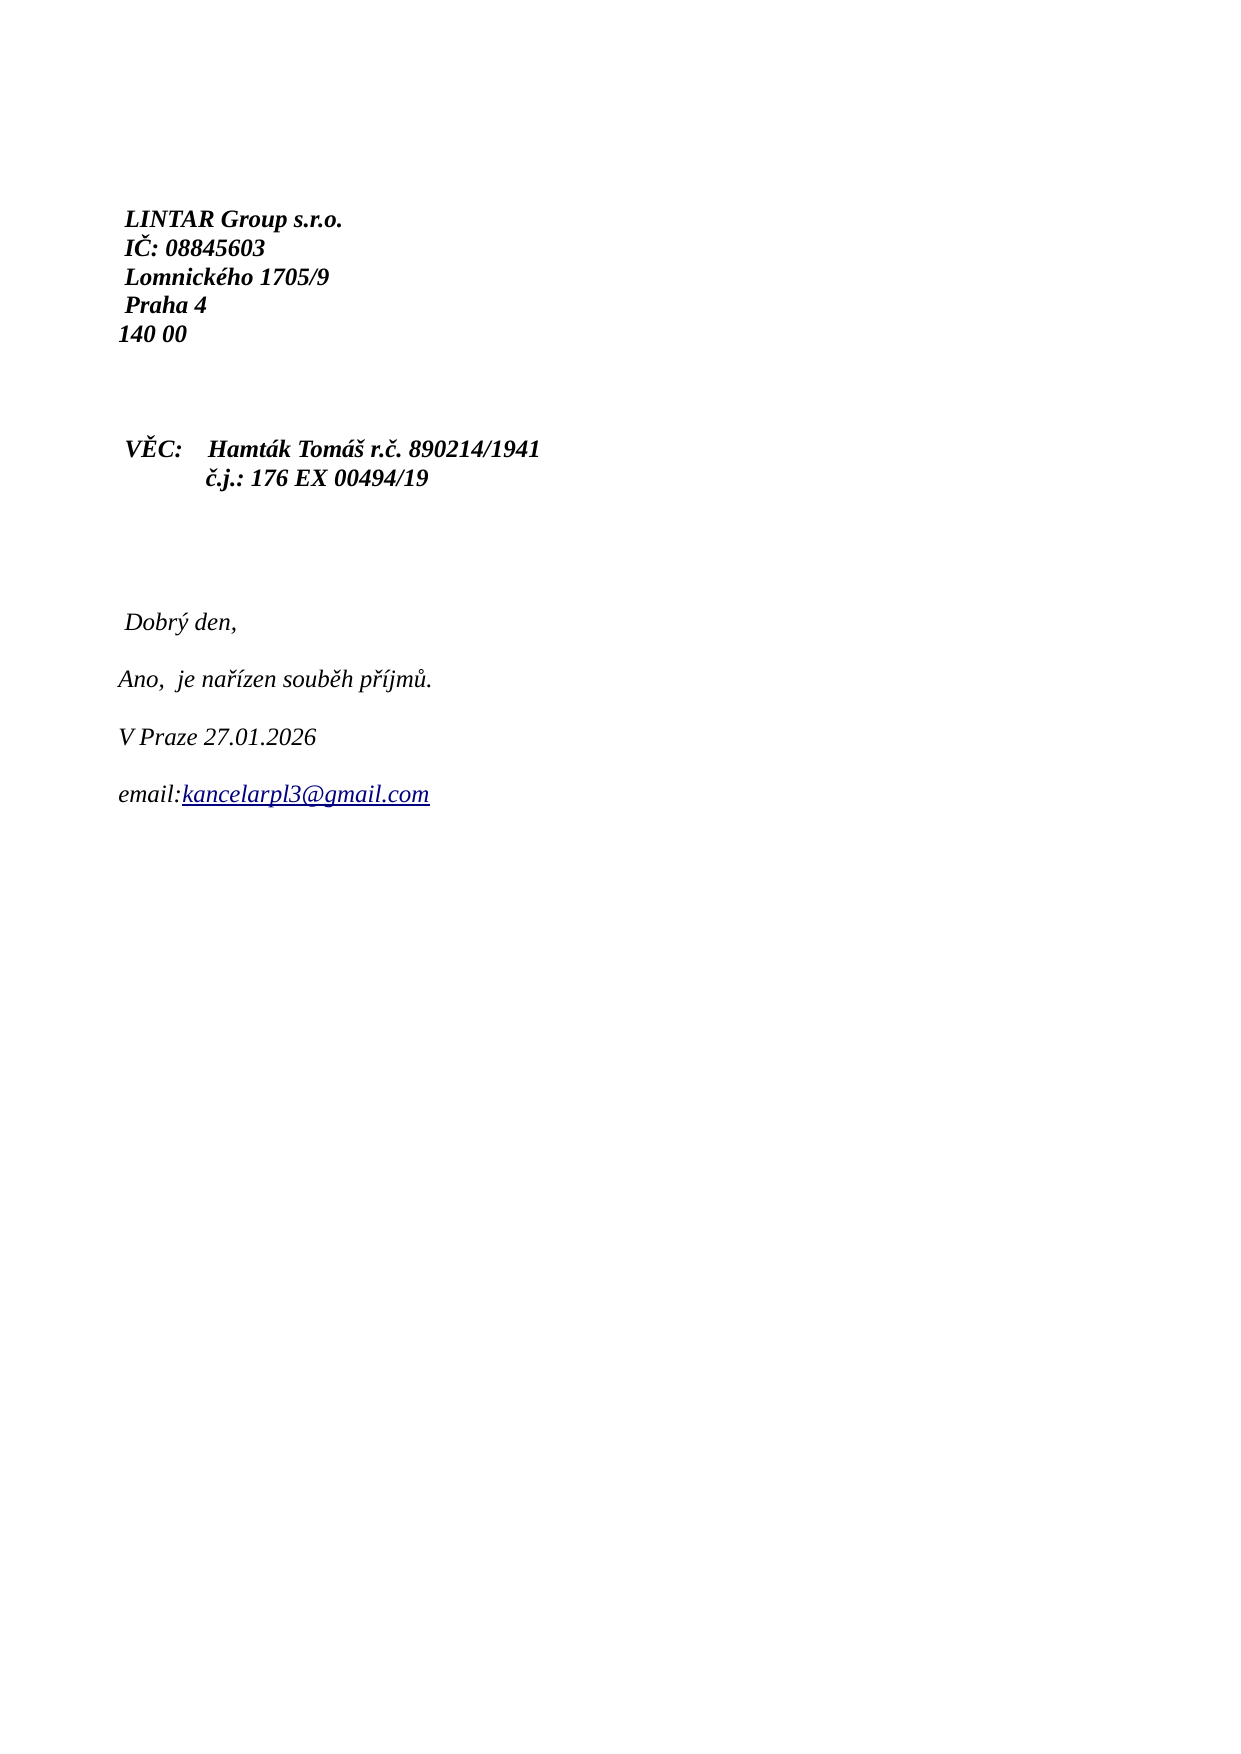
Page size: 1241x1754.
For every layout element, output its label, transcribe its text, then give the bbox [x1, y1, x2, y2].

text Dobrý den, [118, 607, 1122, 636]
text Lomnického 1705/9 [118, 262, 1122, 291]
text č.j.: 176 EX 00494/19 [118, 463, 1122, 492]
text Praha 4 [118, 291, 1122, 319]
text email:kancelarpl3@gmail.com [118, 779, 1122, 808]
text Ano, je nařízen souběh příjmů. [118, 664, 1122, 693]
text 140 00 [118, 319, 1122, 348]
text VĚC: Hamták Tomáš r.č. 890214/1941 [118, 434, 1122, 463]
text IČ: 08845603 [118, 233, 1122, 262]
text V Praze 27.01.2026 [118, 722, 1122, 751]
text LINTAR Group s.r.o. [118, 204, 1122, 233]
